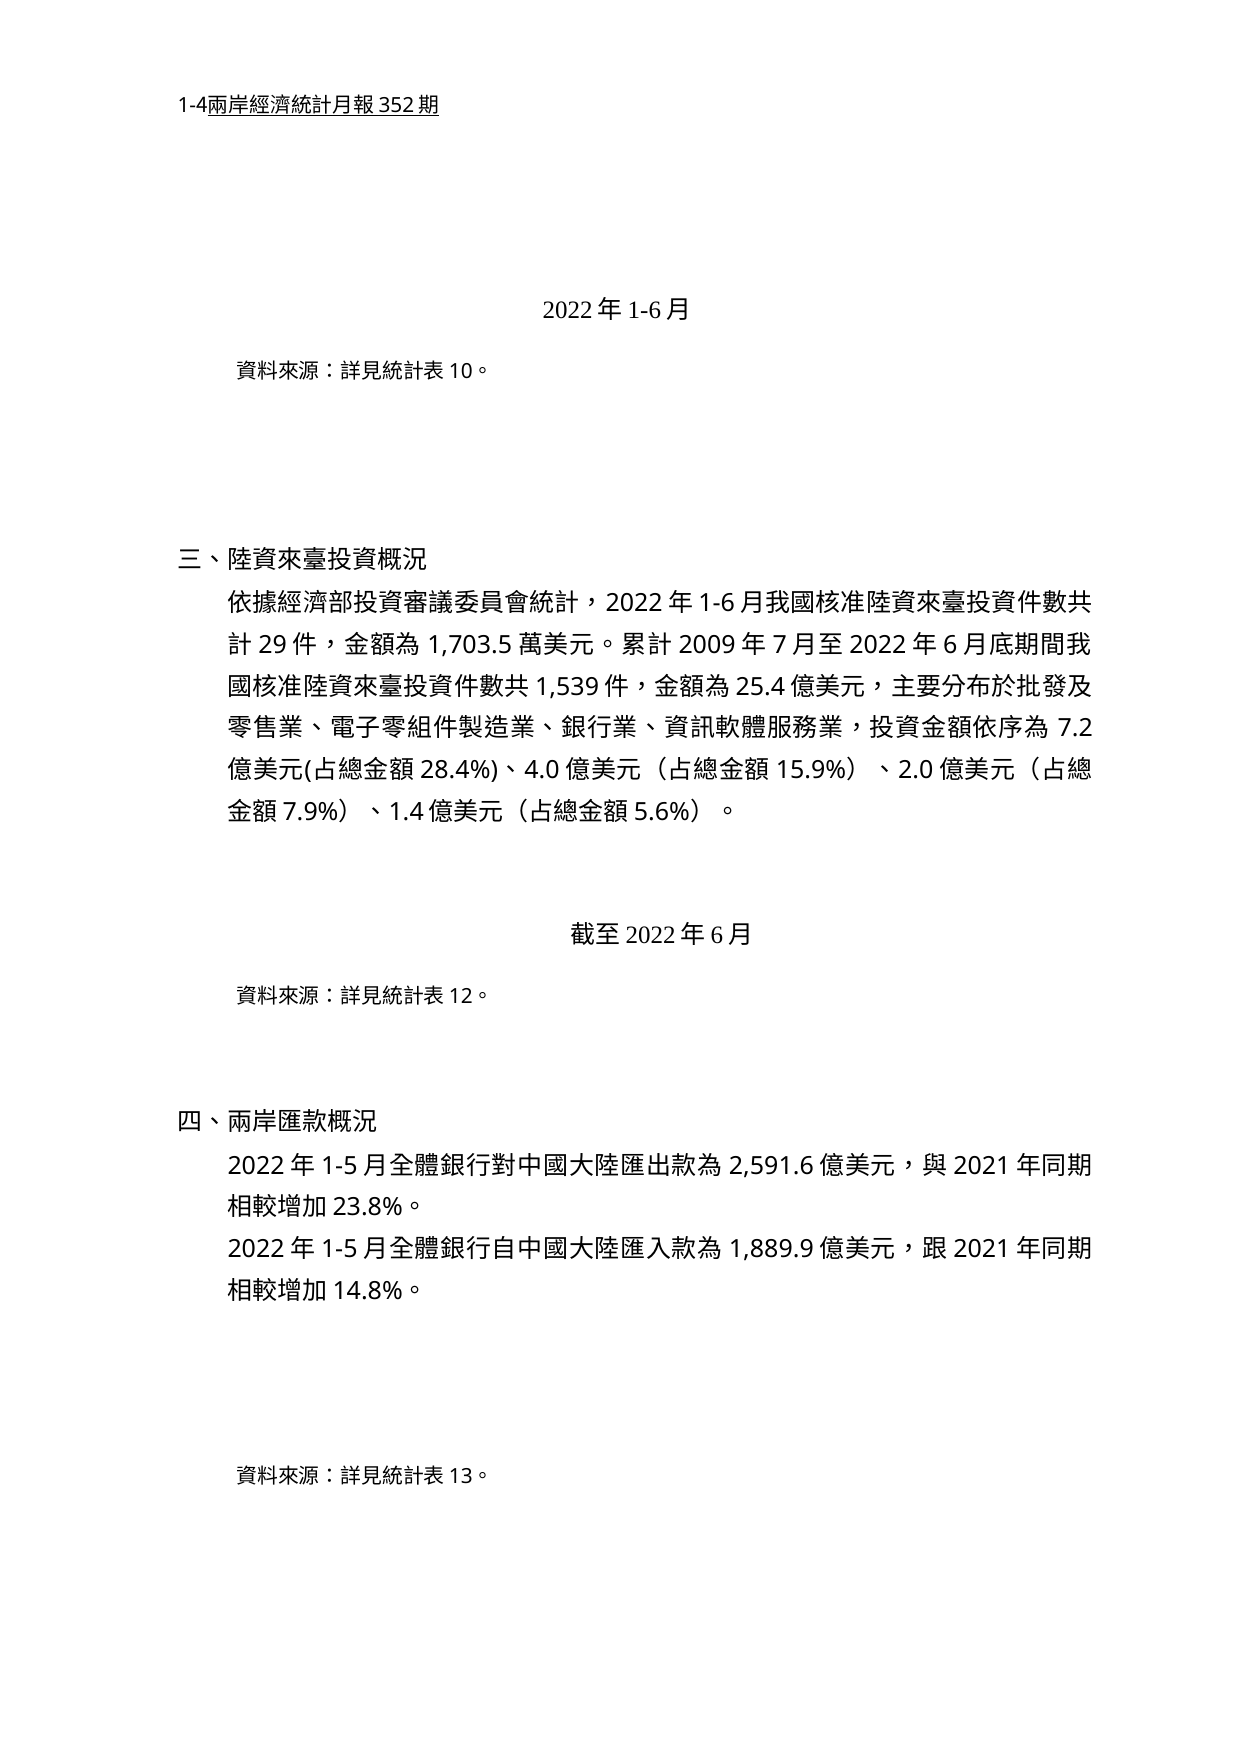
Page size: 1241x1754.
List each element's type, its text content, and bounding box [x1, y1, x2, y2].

text 資料來源：詳見統計表12。 [177, 953, 1087, 1016]
subtitle 截至2022年6月 [177, 891, 1087, 953]
text 四、兩岸匯款概況 [177, 1078, 1087, 1141]
text 依據經濟部投資審議委員會統計，2022年1-6月我國核准陸資來臺投資件數共計29件，金額為1,703.5萬美元。累計2009年7月至2022年6月底期間我國核准陸資來臺投資件數共1,539件，金額為25.4億美元，主要分布於批發及零售業、電子零組件製造業、銀行業、資訊軟體服務業，投資金額依序為7.2億美元(占總金額28.4%)、4.0億美元（占總金額15.9%）、2.0億美元（占總金額7.9%）、1.4億美元（占總金額5.6%）。 [227, 702, 1093, 828]
text 資料來源：詳見統計表13。 [177, 1432, 1087, 1495]
text 依據經濟部投資審議委員會統計，2022年1-6月我國核准陸資來臺投資件數共計29件，金額為1,703.5萬美元。累計2009年7月至2022年6月底期間我國核准陸資來臺投資件數共1,539件，金額為25.4億美元，主要分布於批發及零售業、電子零組件製造業、銀行業、資訊軟體服務業，投資金額依序為7.2億美元(占總金額28.4%)、4.0億美元（占總金額15.9%）、2.0億美元（占總金額7.9%）、1.4億美元（占總金額5.6%）。 [227, 619, 1093, 668]
text 2022年1-5月全體銀行自中國大陸匯入款為1,889.9億美元，跟2021年同期相較增加14.8%。 [227, 1224, 1093, 1307]
text 依據經濟部投資審議委員會統計，2022年1-6月我國核准陸資來臺投資件數共計29件，金額為1,703.5萬美元。累計2009年7月至2022年6月底期間我國核准陸資來臺投資件數共1,539件，金額為25.4億美元，主要分布於批發及零售業、電子零組件製造業、銀行業、資訊軟體服務業，投資金額依序為7.2億美元(占總金額28.4%)、4.0億美元（占總金額15.9%）、2.0億美元（占總金額7.9%）、1.4億美元（占總金額5.6%）。 [227, 578, 1093, 585]
subtitle 2022年1-6月 [146, 266, 1087, 328]
text 資料來源：詳見統計表10。 [177, 328, 1087, 391]
text 2022年1-5月全體銀行對中國大陸匯出款為2,591.6億美元，與2021年同期相較增加23.8%。 [227, 1141, 1093, 1224]
text 三、陸資來臺投資概況 [177, 516, 1087, 578]
